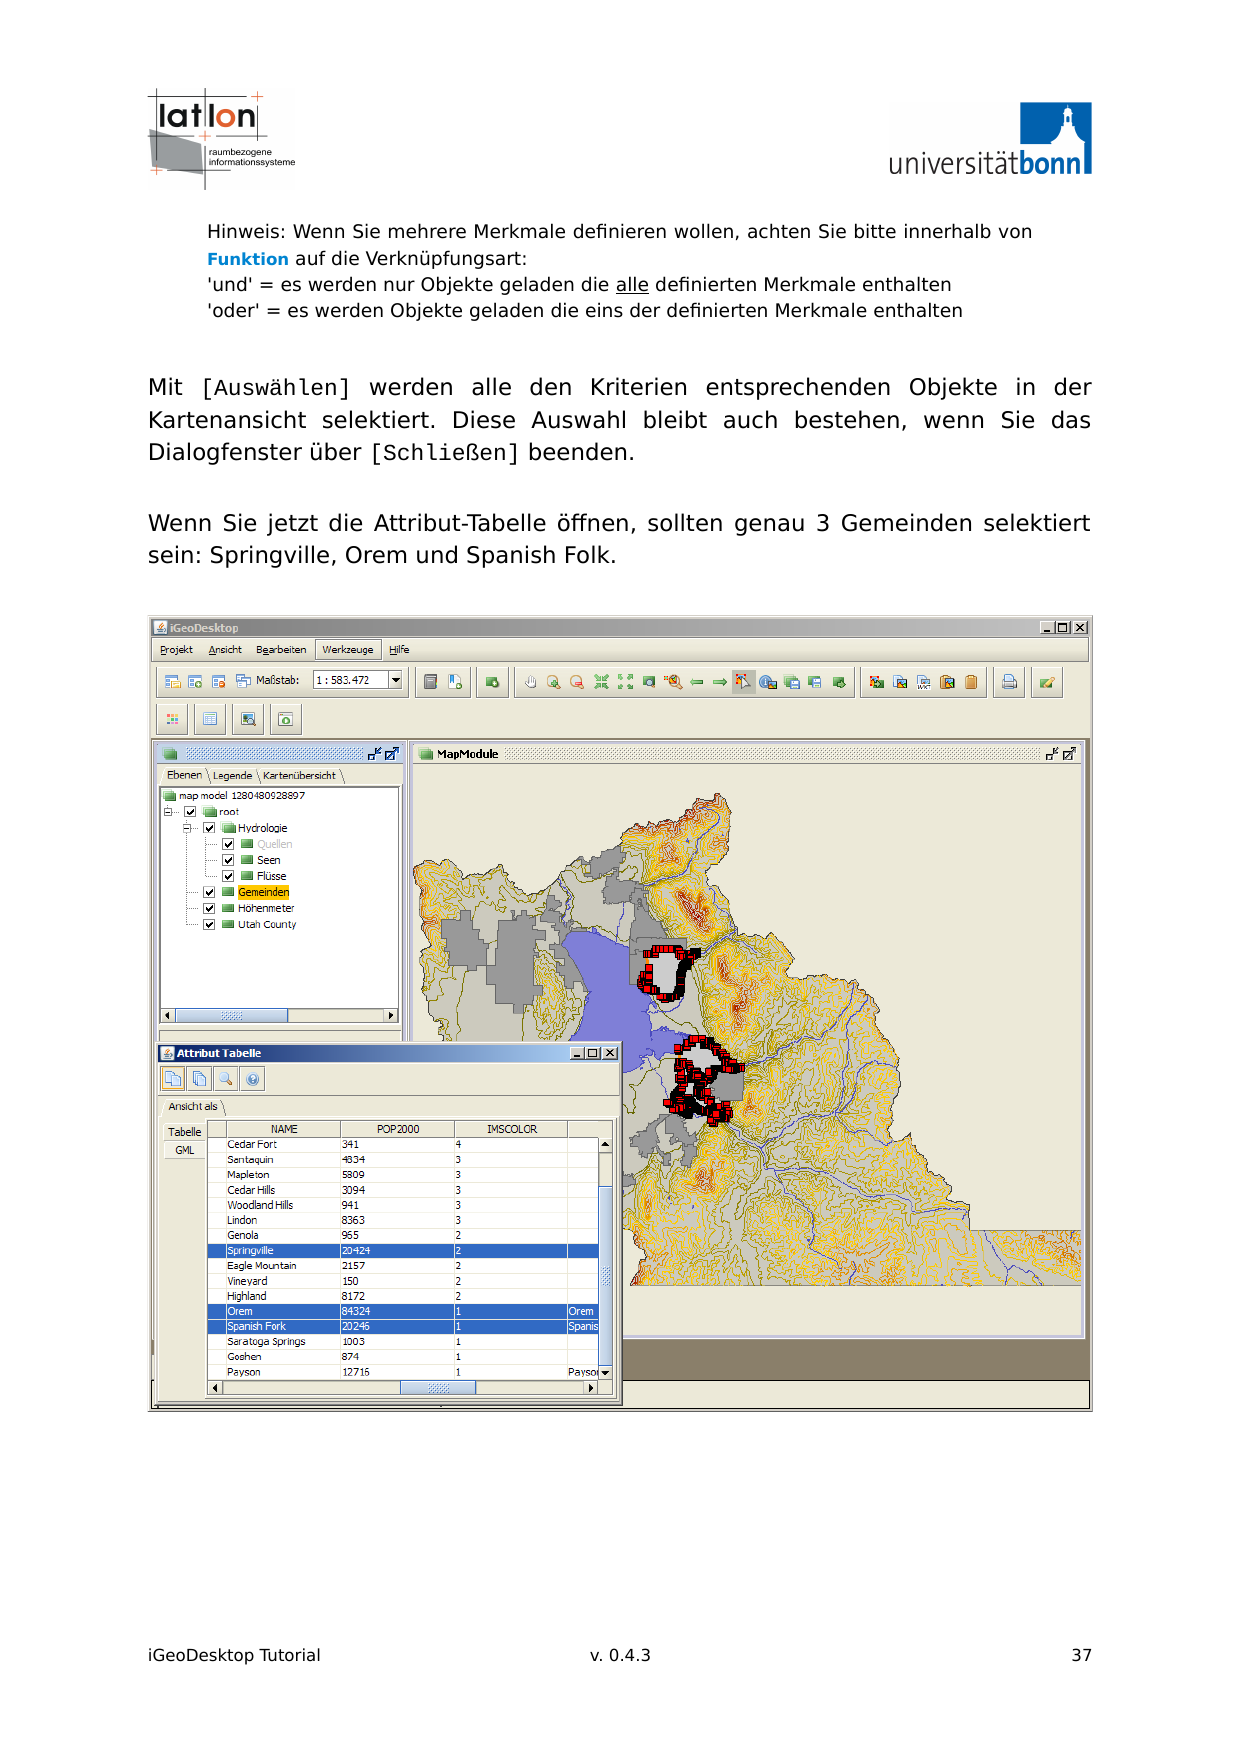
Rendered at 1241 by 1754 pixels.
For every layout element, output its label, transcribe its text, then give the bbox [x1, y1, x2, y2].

picture [147, 615, 1093, 1412]
text Hinweis: Wenn Sie mehrere Merkmale definieren wollen, achten Sie bitte innerhalb von Funktion auf die Verknüpfungsart: 'und' = es werden nur Objekte geladen die alle definierten Merkmale enthalten 'oder' = es werden Objekte geladen die eins der definierten Merkmale enthalten [207, 221, 1033, 322]
picture [889, 102, 1093, 174]
picture [147, 88, 295, 190]
text Mit [Auswählen] werden alle den Kriterien entsprechenden Objekte in der Kartenansicht selektiert. Diese Auswahl bleibt auch bestehen, wenn Sie das Dialogfenster über [Schließen] beenden. [148, 374, 1092, 468]
text Wenn Sie jetzt die Attribut-Tabelle öffnen, sollten genau 3 Gemeinden selektiert sein: Springville, Orem und Spanish Folk. [148, 510, 1092, 569]
